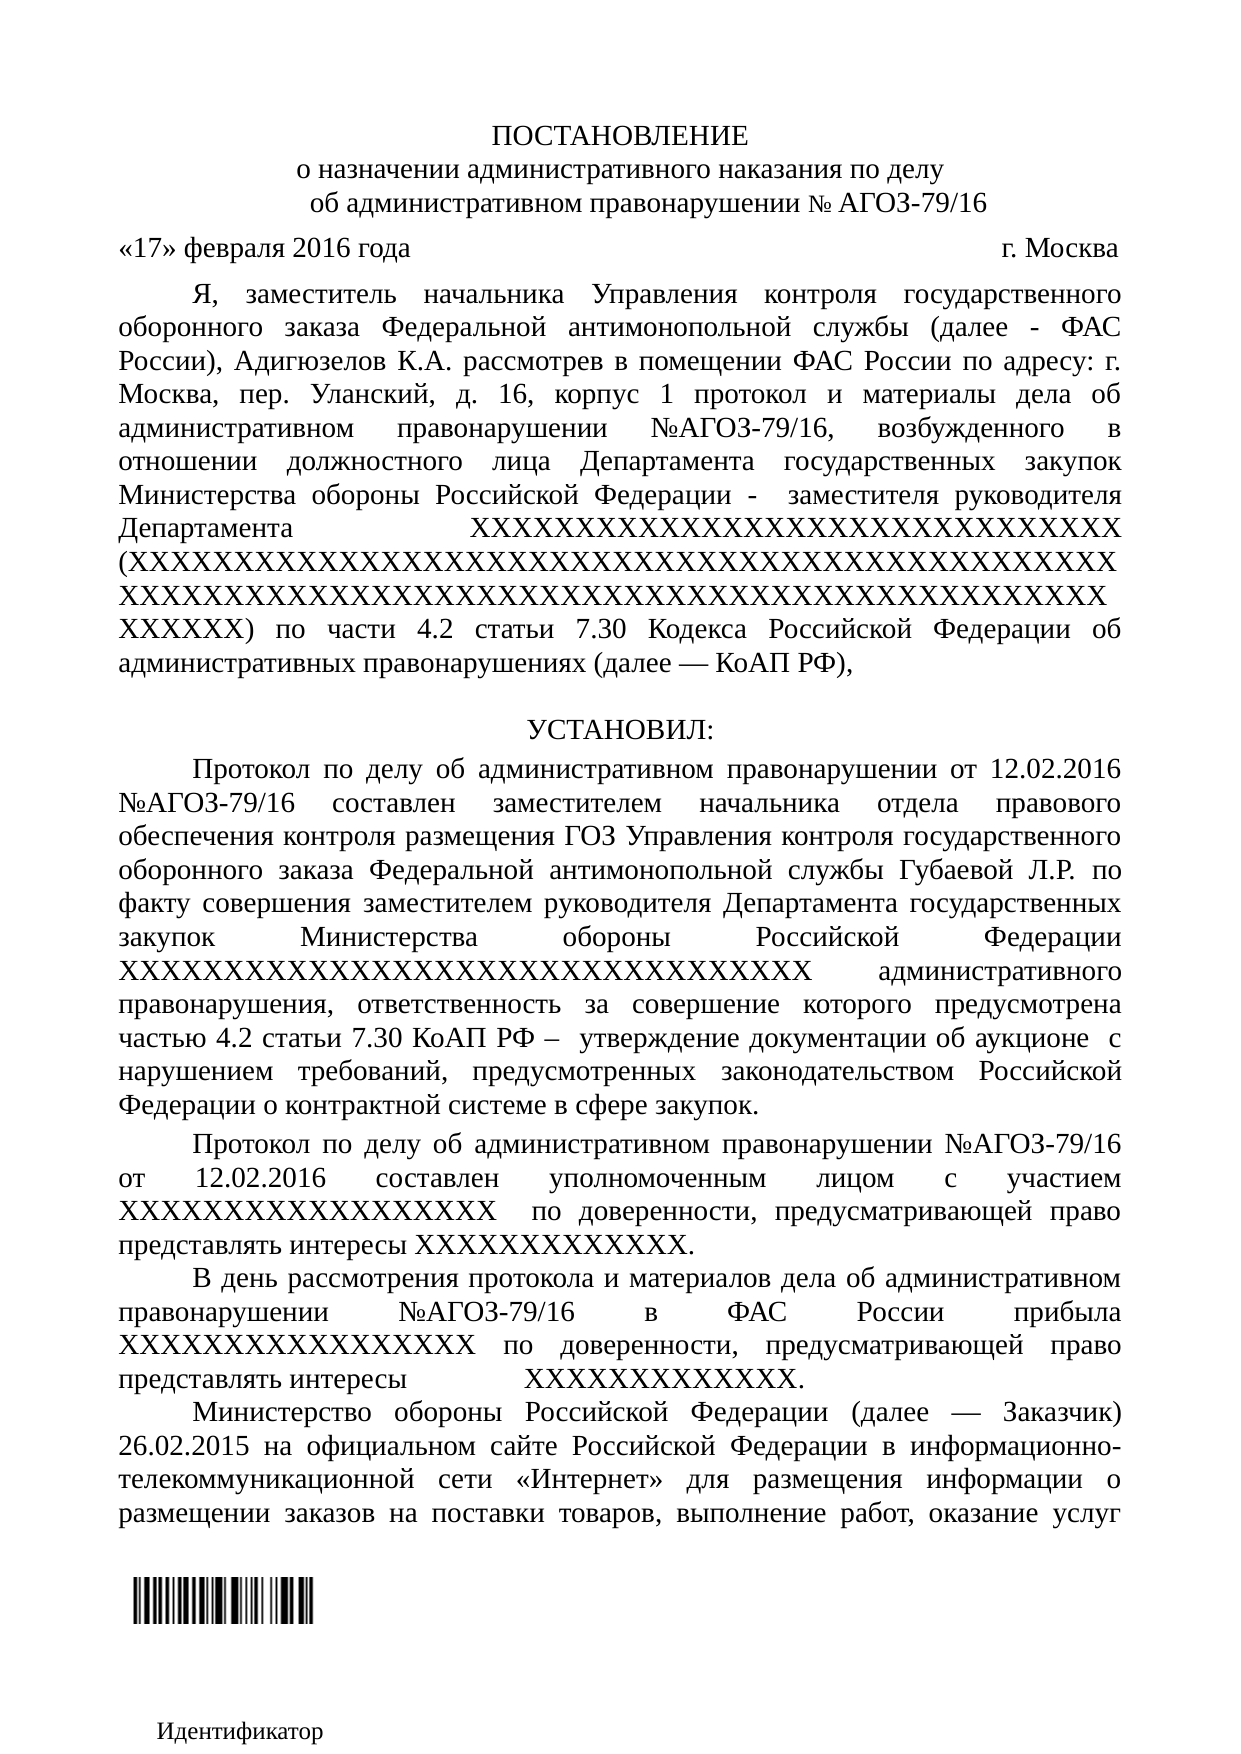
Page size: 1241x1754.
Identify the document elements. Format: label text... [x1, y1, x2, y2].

text ПОСТАНОВЛЕНИЕ [118, 118, 1122, 152]
text о назначении административного наказания по делу [118, 152, 1122, 185]
text Протокол по делу об административном правонарушении от 12.02.2016 №АГОЗ-79/16 составлен заместителем начальника отдела правового обеспечения контроля размещения ГОЗ Управления контроля государственного оборонного заказа Федеральной антимонопольной службы Губаевой Л.Р. по факту совершения заместителем руководителя Департамента государственных закупок Министерства обороны Российской Федерации XXXXXXXXXXXXXXXXXXXXXXXXXXXXXXXXX административного правонарушения, ответственность за совершение которого предусмотрена частью 4.2 статьи 7.30 КоАП РФ – утверждение документации об аукционе с нарушением требований, предусмотренных законодательством Российской Федерации о контрактной системе в сфере закупок. [118, 751, 1122, 1120]
text Я, заместитель начальника Управления контроля государственного оборонного заказа Федеральной антимонопольной службы (далее - ФАС России), Адигюзелов К.А. рассмотрев в помещении ФАС России по адресу: г. Москва, пер. Уланский, д. 16, корпус 1 протокол и материалы дела об административном правонарушении №АГОЗ-79/16, возбужденного в отношении должностного лица Департамента государственных закупок Министерства обороны Российской Федерации - заместителя руководителя Департамента XXXXXXXXXXXXXXXXXXXXXXXXXXXXXXX (XXXXXXXXXXXXXXXXXXXXXXXXXXXXXXXXXXXXXXXXXXXXXXXXXXXXXXXXXXXXXXXXXXXXXXXXXXXXXXXXXXXXXXXXXXXXXXXXXXXX) по части 4.2 статьи 7.30 Кодекса Российской Федерации об административных правонарушениях (далее — КоАП РФ), [118, 276, 1122, 678]
text УСТАНОВИЛ: [118, 712, 1122, 745]
text Министерство обороны Российской Федерации (далее — Заказчик) 26.02.2015 на официальном сайте Российской Федерации в информационно-телекоммуникационной сети «Интернет» для размещения информации о размещении заказов на поставки товаров, выполнение работ, оказание услуг [118, 1394, 1122, 1529]
picture [118, 1577, 331, 1624]
text об административном правонарушении № АГОЗ-79/16 [118, 185, 1122, 219]
text «17» февраля 2016 года г. Москва [118, 231, 1122, 264]
text Протокол по делу об административном правонарушении №АГОЗ-79/16 от 12.02.2016 составлен уполномоченным лицом с участием XXXXXXXXXXXXXXXXXX по доверенности, предусматривающей право представлять интересы XXXXXXXXXXXXX. [118, 1126, 1122, 1260]
text В день рассмотрения протокола и материалов дела об административном правонарушении №АГОЗ-79/16 в ФАС России прибыла XXXXXXXXXXXXXXXXX по доверенности, предусматривающей право представлять интересы XXXXXXXXXXXXX. [118, 1260, 1122, 1394]
